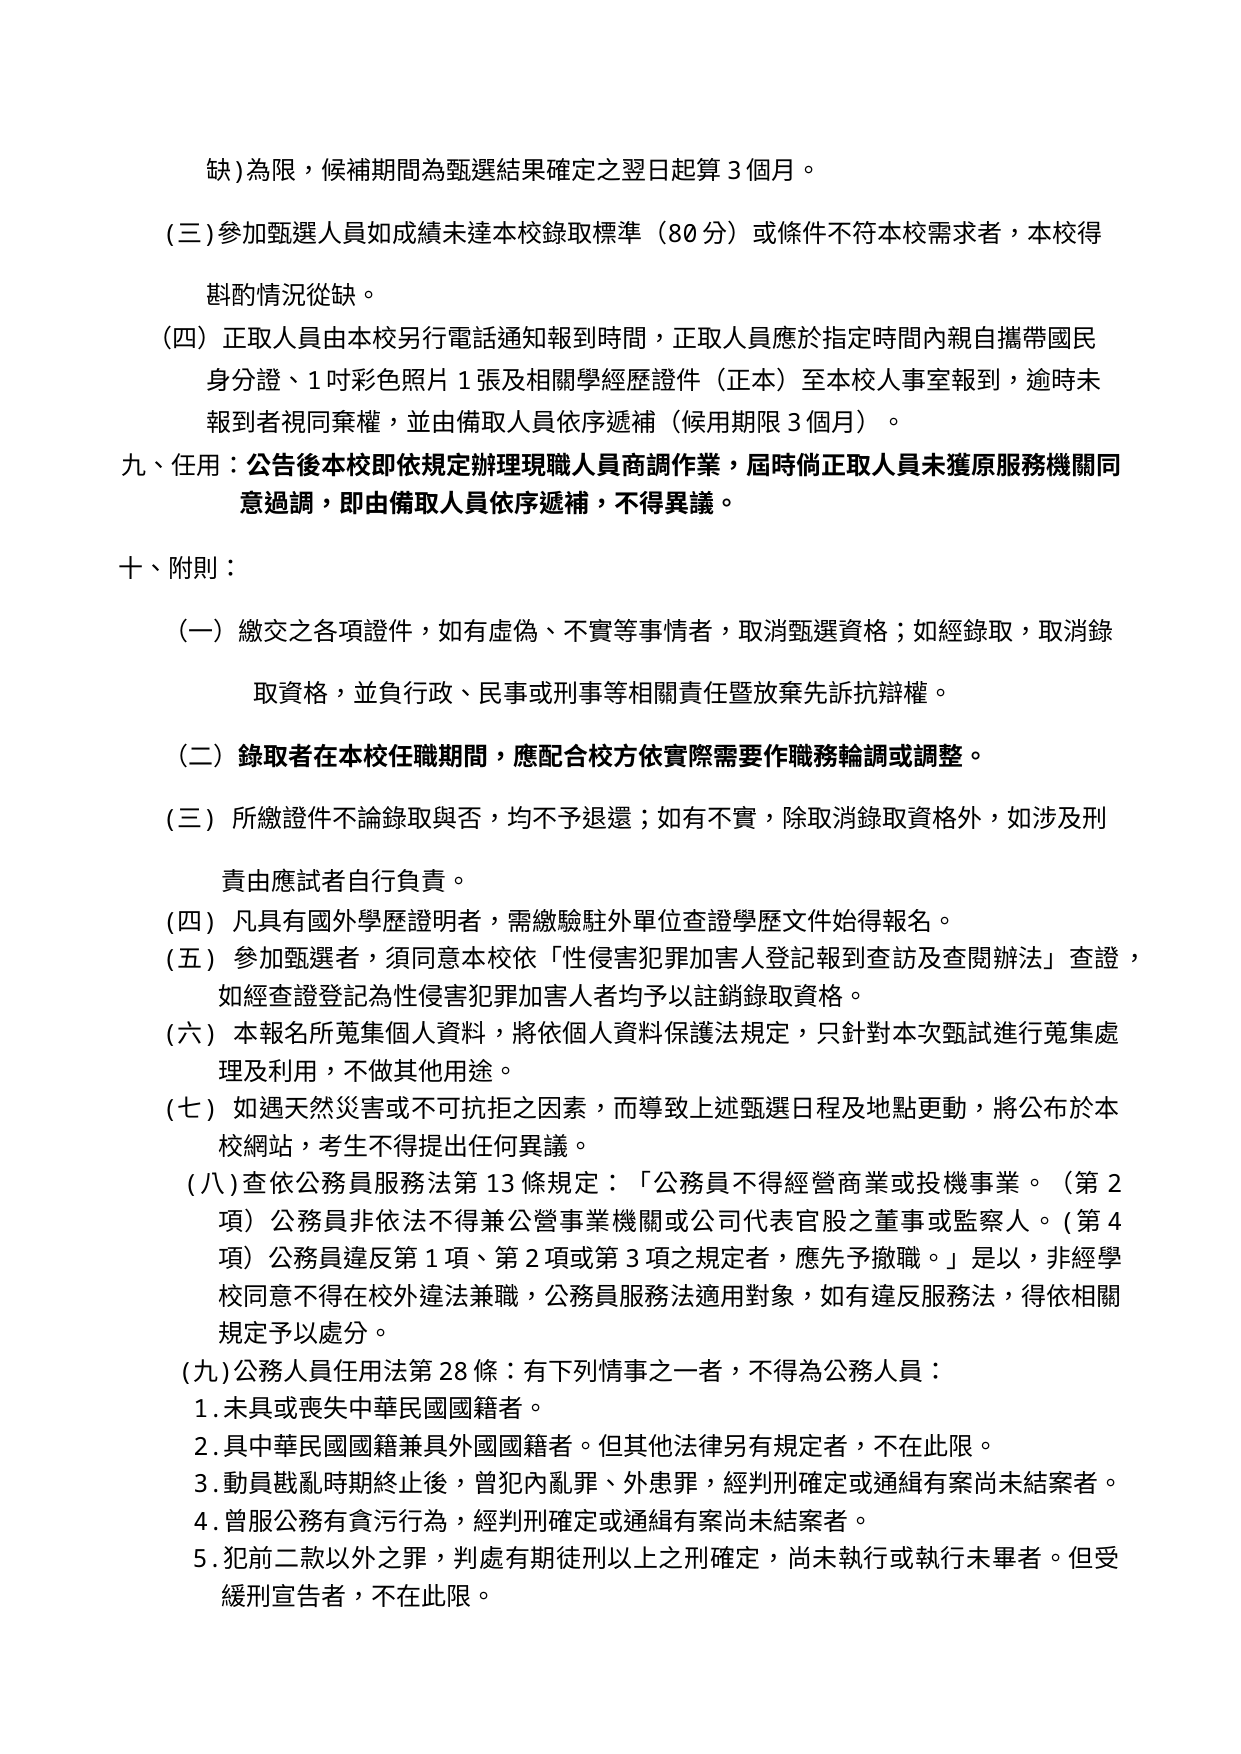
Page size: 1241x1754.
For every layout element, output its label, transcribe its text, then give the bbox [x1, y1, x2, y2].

text 5.犯前二款以外之罪，判處有期徒刑以上之刑確定，尚未執行或執行未畢者。但受緩刑宣告者，不在此限。 [192, 1537, 1122, 1612]
text (四) 凡具有國外學歷證明者，需繳驗駐外單位查證學歷文件始得報名。 [163, 900, 1122, 937]
text (九)公務人員任用法第28條：有下列情事之一者，不得為公務人員： [118, 1350, 1122, 1387]
text (五) 參加甄選者，須同意本校依「性侵害犯罪加害人登記報到查訪及查閱辦法」查證，如經查證登記為性侵害犯罪加害人者均予以註銷錄取資格。 [162, 937, 1122, 1012]
text 缺)為限，候補期間為甄選結果確定之翌日起算3個月。 [162, 127, 1122, 189]
text 3.動員戡亂時期終止後，曾犯內亂罪、外患罪，經判刑確定或通緝有案尚未結案者。 [118, 1462, 1122, 1500]
text (三)參加甄選人員如成績未達本校錄取標準（80分）或條件不符本校需求者，本校得斟酌情況從缺。 [162, 189, 1122, 314]
text 1.未具或喪失中華民國國籍者。 [118, 1387, 1122, 1425]
text 2.具中華民國國籍兼具外國國籍者。但其他法律另有規定者，不在此限。 [118, 1425, 1122, 1462]
text 十、附則： （一）繳交之各項證件，如有虛偽、不實等事情者，取消甄選資格；如經錄取，取消錄 [118, 525, 1122, 650]
text （四）正取人員由本校另行電話通知報到時間，正取人員應於指定時間內親自攜帶國民身分證、1吋彩色照片1張及相關學經歷證件（正本）至本校人事室報到，逾時未報到者視同棄權，並由備取人員依序遞補（候用期限3個月）。 [148, 314, 1122, 439]
text (六) 本報名所蒐集個人資料，將依個人資料保護法規定，只針對本次甄試進行蒐集處理及利用，不做其他用途。 [162, 1012, 1122, 1087]
text (七) 如遇天然災害或不可抗拒之因素，而導致上述甄選日程及地點更動，將公布於本校網站，考生不得提出任何異議。 [162, 1087, 1122, 1162]
text (三) 所繳證件不論錄取與否，均不予退還；如有不實，除取消錄取資格外，如涉及刑責由應試者自行負責。 [162, 775, 1122, 900]
text 九、任用：公告後本校即依規定辦理現職人員商調作業，屆時倘正取人員未獲原服務機關同意過調，即由備取人員依序遞補，不得異議。 [121, 445, 1122, 520]
text 4.曾服公務有貪污行為，經判刑確定或通緝有案尚未結案者。 [118, 1500, 1122, 1537]
text 取資格，並負行政、民事或刑事等相關責任暨放棄先訴抗辯權。 （二）錄取者在本校任職期間，應配合校方依實際需要作職務輪調或調整。 [118, 650, 1122, 775]
text (八)查依公務員服務法第13條規定：「公務員不得經營商業或投機事業。（第2項）公務員非依法不得兼公營事業機關或公司代表官股之董事或監察人。(第4項）公務員違反第1項、第2項或第3項之規定者，應先予撤職。」是以，非經學校同意不得在校外違法兼職，公務員服務法適用對象，如有違反服務法，得依相關規定予以處分。 [118, 1162, 1122, 1350]
